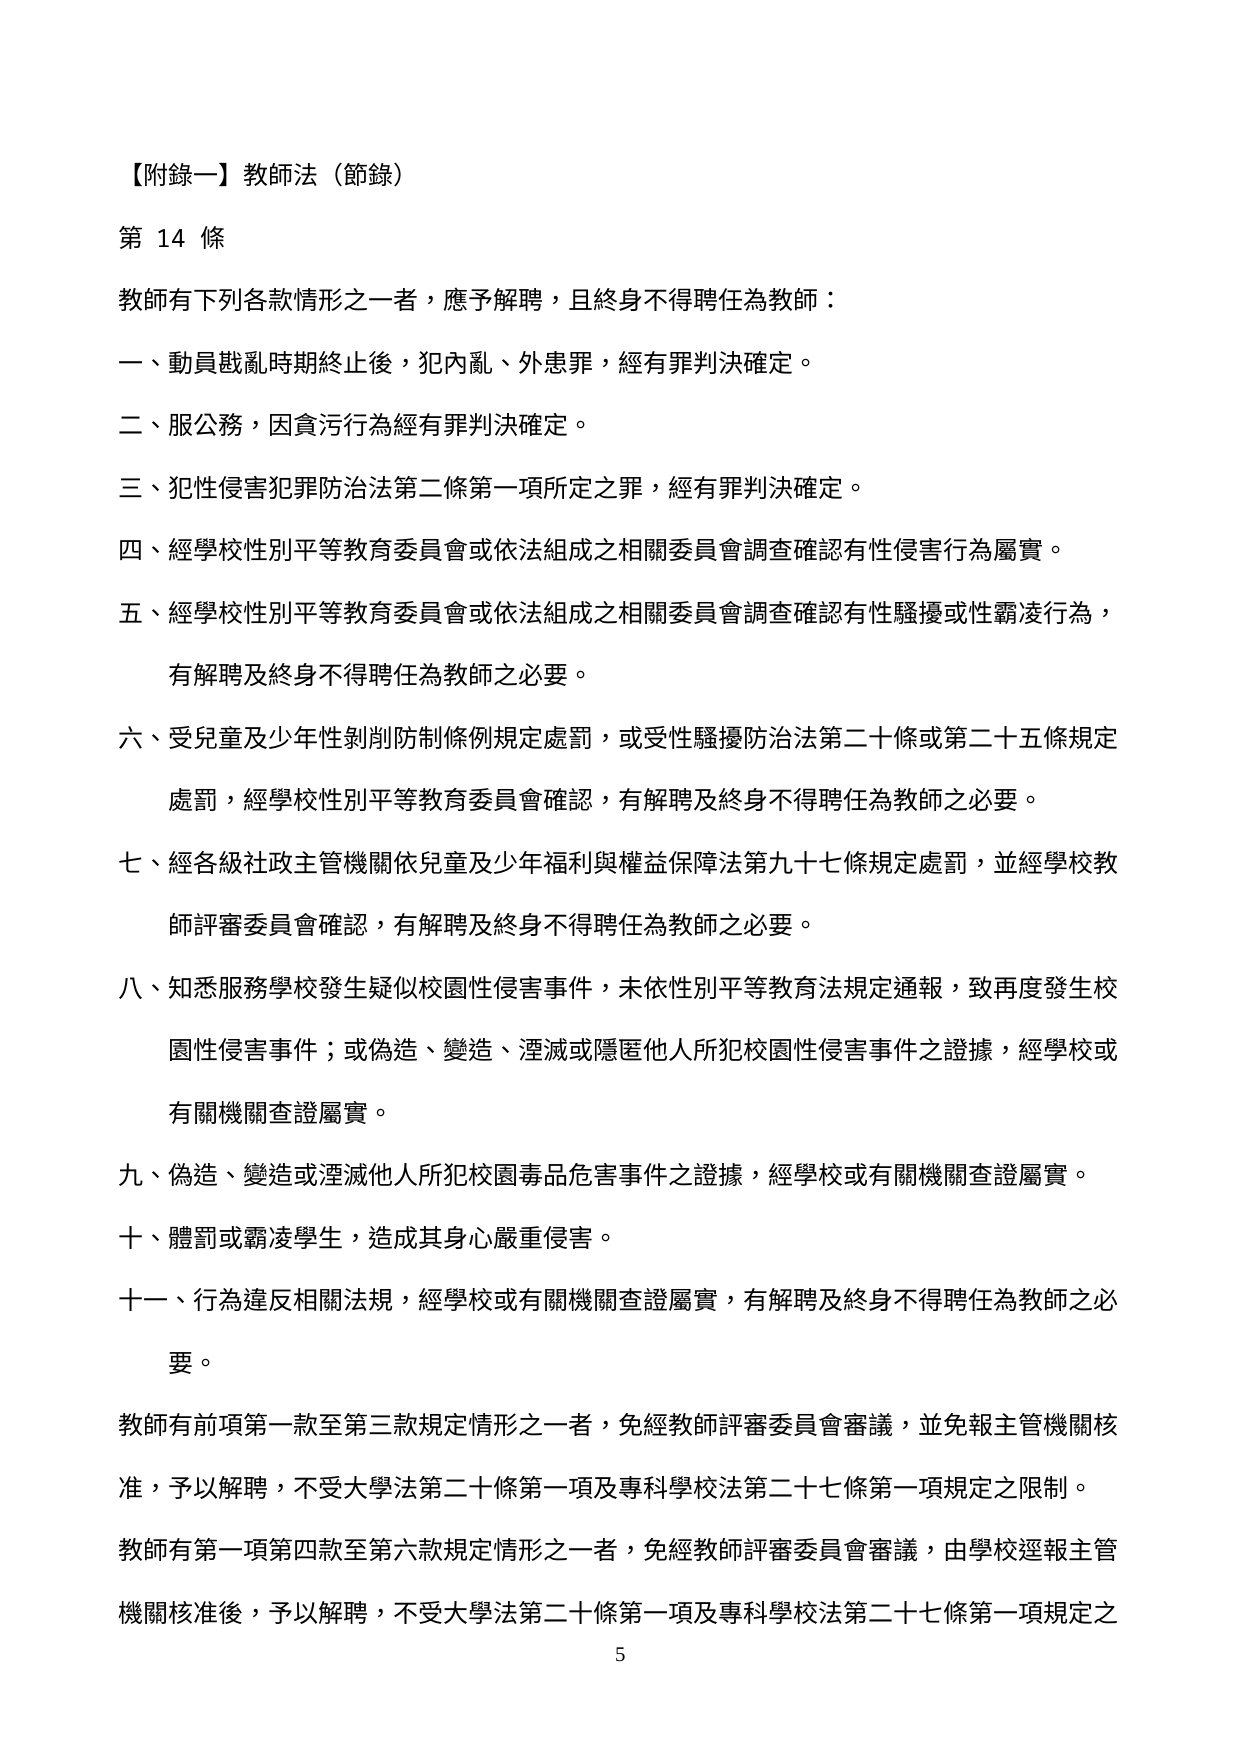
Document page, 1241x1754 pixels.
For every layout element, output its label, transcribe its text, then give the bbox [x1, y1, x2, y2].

text 四、經學校性別平等教育委員會或依法組成之相關委員會調查確認有性侵害行為屬實。 [118, 507, 1122, 569]
text 【附錄一】教師法（節錄） [118, 132, 1122, 194]
text 處罰，經學校性別平等教育委員會確認，有解聘及終身不得聘任為教師之必要。 [118, 757, 1122, 819]
text 八、知悉服務學校發生疑似校園性侵害事件，未依性別平等教育法規定通報，致再度發生校 [118, 944, 1122, 1007]
text 七、經各級社政主管機關依兒童及少年福利與權益保障法第九十七條規定處罰，並經學校教 [118, 819, 1122, 882]
text 三、犯性侵害犯罪防治法第二條第一項所定之罪，經有罪判決確定。 [118, 444, 1122, 507]
text 有關機關查證屬實。 [118, 1069, 1122, 1132]
text 教師有第一項第四款至第六款規定情形之一者，免經教師評審委員會審議，由學校逕報主管機關核准後，予以解聘，不受大學法第二十條第一項及專科學校法第二十七條第一項規定之 [118, 1507, 1122, 1632]
text 要。 [118, 1319, 1122, 1382]
text 二、服公務，因貪污行為經有罪判決確定。 [118, 382, 1122, 444]
text 五、經學校性別平等教育委員會或依法組成之相關委員會調查確認有性騷擾或性霸凌行為， [118, 569, 1122, 632]
text 園性侵害事件；或偽造、變造、湮滅或隱匿他人所犯校園性侵害事件之證據，經學校或 [118, 1007, 1122, 1069]
text 六、受兒童及少年性剝削防制條例規定處罰，或受性騷擾防治法第二十條或第二十五條規定 [118, 694, 1122, 757]
text 十一、行為違反相關法規，經學校或有關機關查證屬實，有解聘及終身不得聘任為教師之必 [118, 1257, 1122, 1319]
text 教師有下列各款情形之一者，應予解聘，且終身不得聘任為教師： [118, 257, 1122, 319]
text 一、動員戡亂時期終止後，犯內亂、外患罪，經有罪判決確定。 [118, 319, 1122, 382]
text 九、偽造、變造或湮滅他人所犯校園毒品危害事件之證據，經學校或有關機關查證屬實。 [118, 1132, 1122, 1194]
text 第 14 條 [118, 194, 1122, 257]
text 教師有前項第一款至第三款規定情形之一者，免經教師評審委員會審議，並免報主管機關核准，予以解聘，不受大學法第二十條第一項及專科學校法第二十七條第一項規定之限制。 [118, 1382, 1122, 1507]
text 十、體罰或霸凌學生，造成其身心嚴重侵害。 [118, 1194, 1122, 1257]
text 師評審委員會確認，有解聘及終身不得聘任為教師之必要。 [118, 882, 1122, 944]
text 有解聘及終身不得聘任為教師之必要。 [118, 632, 1122, 694]
